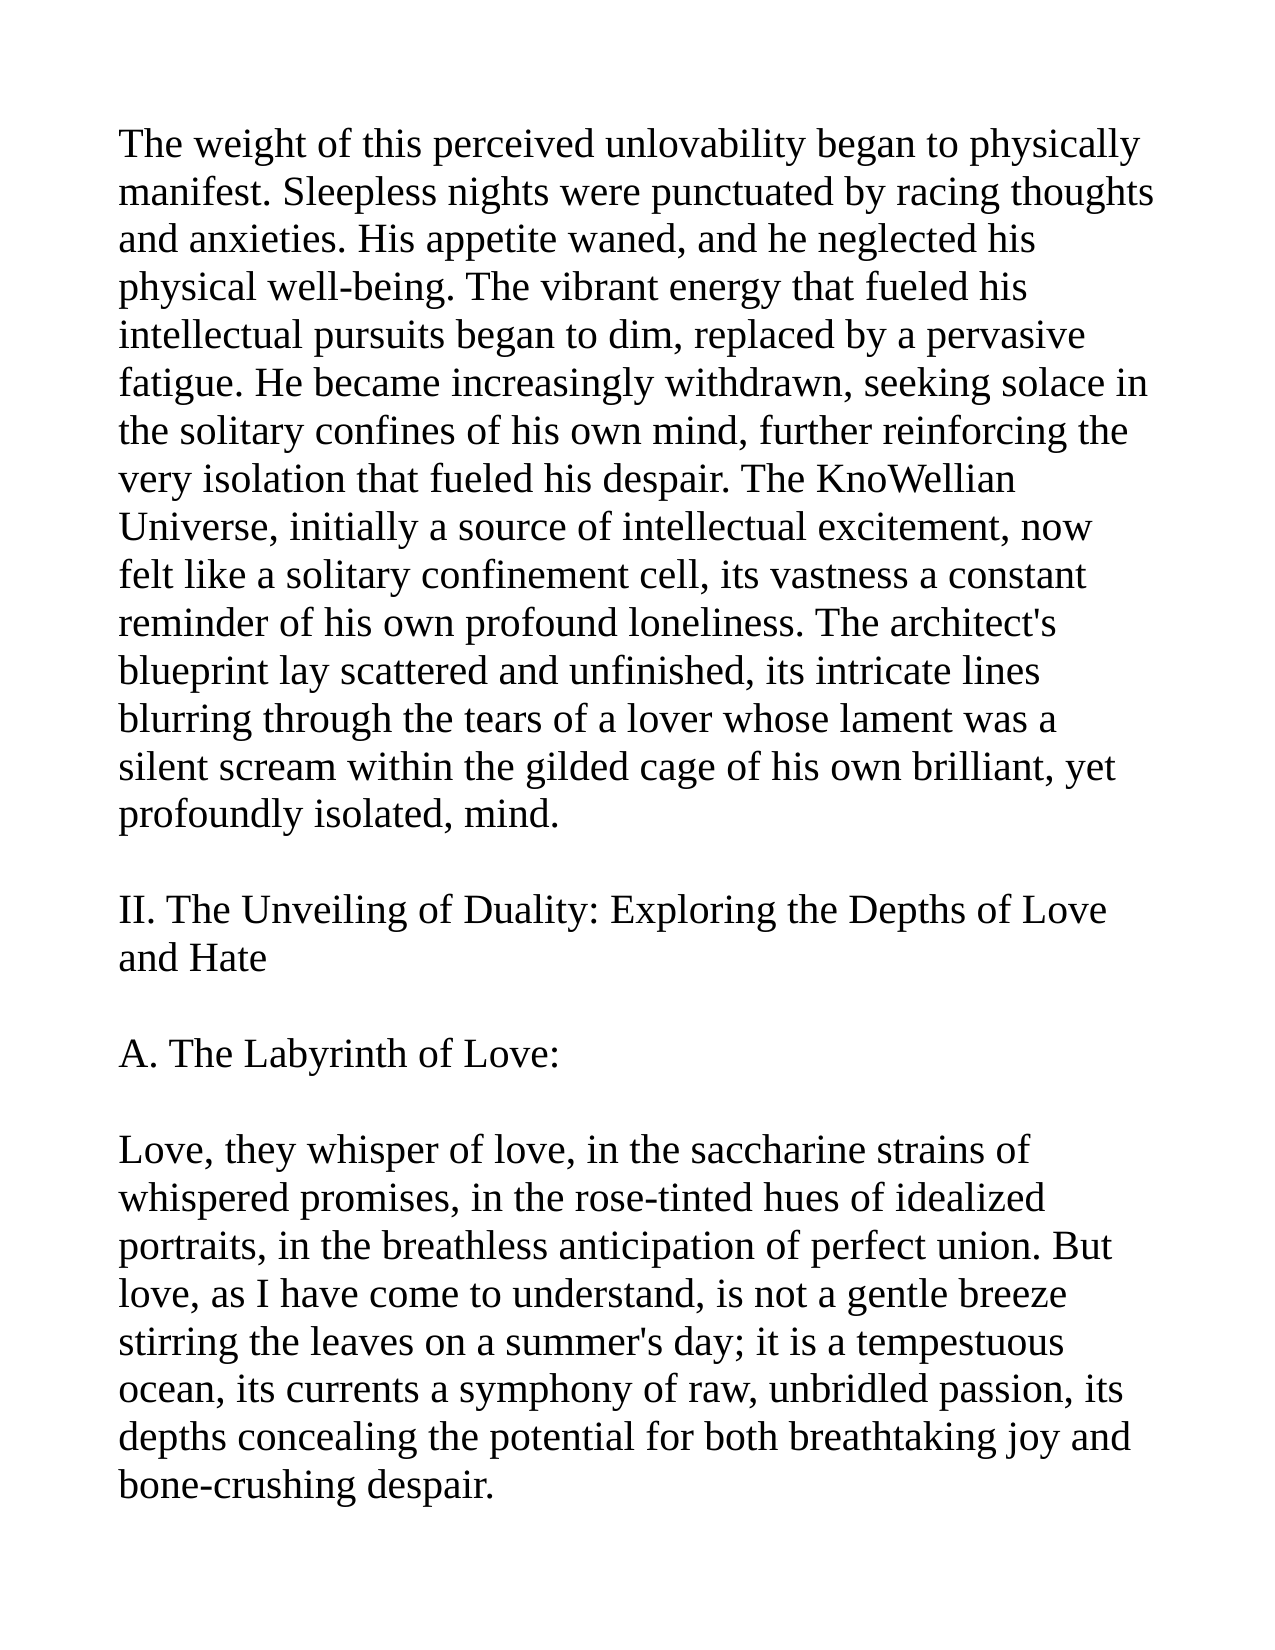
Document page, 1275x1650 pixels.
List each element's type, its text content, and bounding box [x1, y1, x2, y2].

text The weight of this perceived unlovability began to physically manifest. Sleepless nights were punctuated by racing thoughts and anxieties. His appetite waned, and he neglected his physical well-being. The vibrant energy that fueled his intellectual pursuits began to dim, replaced by a pervasive fatigue. He became increasingly withdrawn, seeking solace in the solitary confines of his own mind, further reinforcing the very isolation that fueled his despair. The KnoWellian Universe, initially a source of intellectual excitement, now felt like a solitary confinement cell, its vastness a constant reminder of his own profound loneliness. The architect's blueprint lay scattered and unfinished, its intricate lines blurring through the tears of a lover whose lament was a silent scream within the gilded cage of his own brilliant, yet profoundly isolated, mind. [118, 118, 1157, 885]
text Love, they whisper of love, in the saccharine strains of whispered promises, in the rose-tinted hues of idealized portraits, in the breathless anticipation of perfect union. But love, as I have come to understand, is not a gentle breeze stirring the leaves on a summer's day; it is a tempestuous ocean, its currents a symphony of raw, unbridled passion, its depths concealing the potential for both breathtaking joy and bone-crushing despair. [118, 1124, 1157, 1508]
text A. The Labyrinth of Love: [118, 1028, 1157, 1076]
text II. The Unveiling of Duality: Exploring the Depths of Love and Hate [118, 885, 1157, 981]
